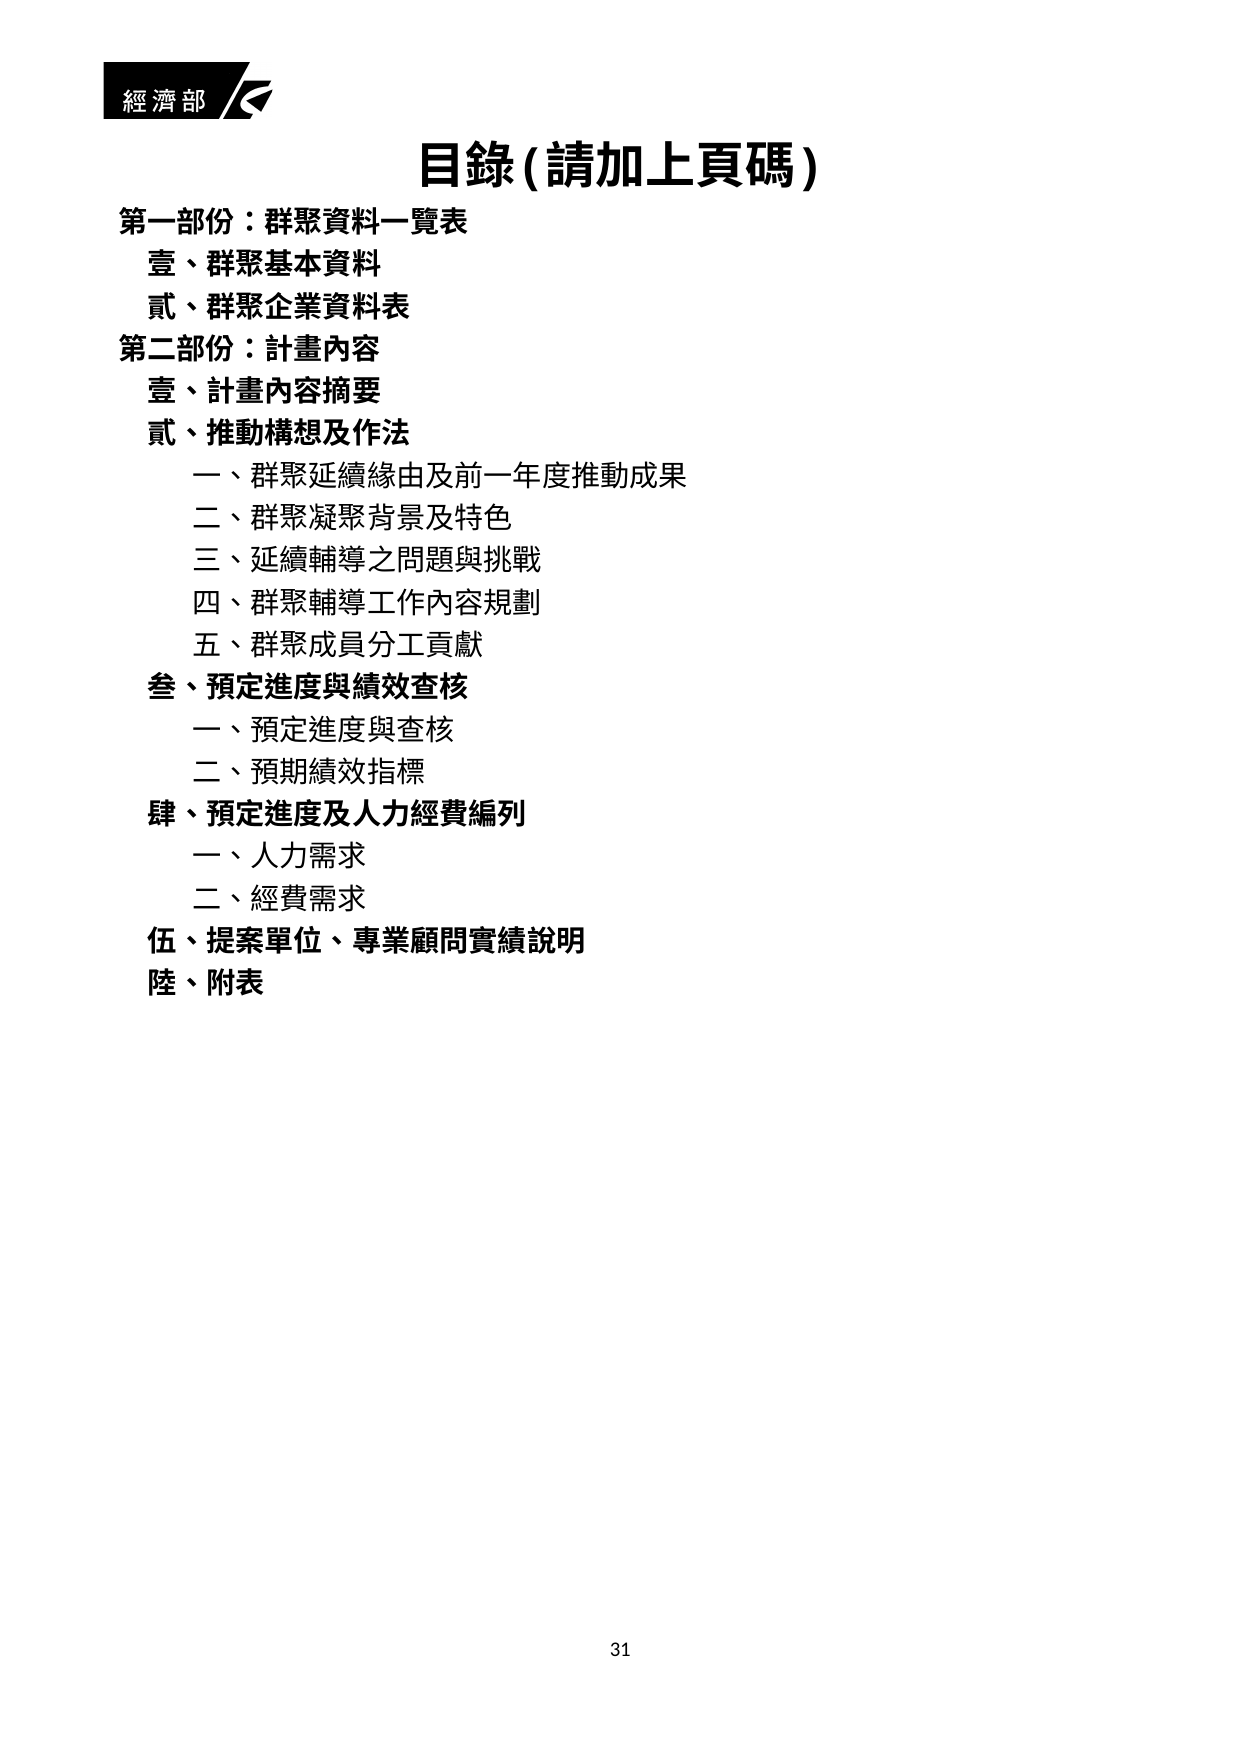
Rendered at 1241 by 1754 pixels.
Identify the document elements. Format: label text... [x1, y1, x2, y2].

text 伍、提案單位、專業顧問實績說明 [148, 917, 1122, 960]
text 一、群聚延續緣由及前一年度推動成果 [192, 452, 1122, 494]
text 肆、預定進度及人力經費編列 [148, 791, 1122, 833]
text 三、延續輔導之問題與挑戰 [192, 537, 1122, 579]
text 第二部份：計畫內容 [118, 325, 1122, 368]
text 二、預期績效指標 [192, 748, 1122, 791]
text 貳、推動構想及作法 [148, 410, 1122, 452]
text 一、人力需求 [192, 833, 1122, 875]
text 目錄(請加上頁碼) [118, 126, 1122, 198]
text 二、群聚凝聚背景及特色 [192, 494, 1122, 537]
text 一、預定進度與查核 [192, 706, 1122, 748]
text 四、群聚輔導工作內容規劃 [192, 579, 1122, 621]
text 貳、群聚企業資料表 [148, 283, 1122, 325]
text 壹、計畫內容摘要 [148, 368, 1122, 410]
text 第一部份：群聚資料一覽表 [118, 198, 1122, 241]
text 叁、預定進度與績效查核 [148, 664, 1122, 706]
text 壹、群聚基本資料 [148, 241, 1122, 283]
text 陸、附表 [148, 960, 1122, 1002]
text 五、群聚成員分工貢獻 [192, 621, 1122, 664]
text 二、經費需求 [192, 875, 1122, 917]
